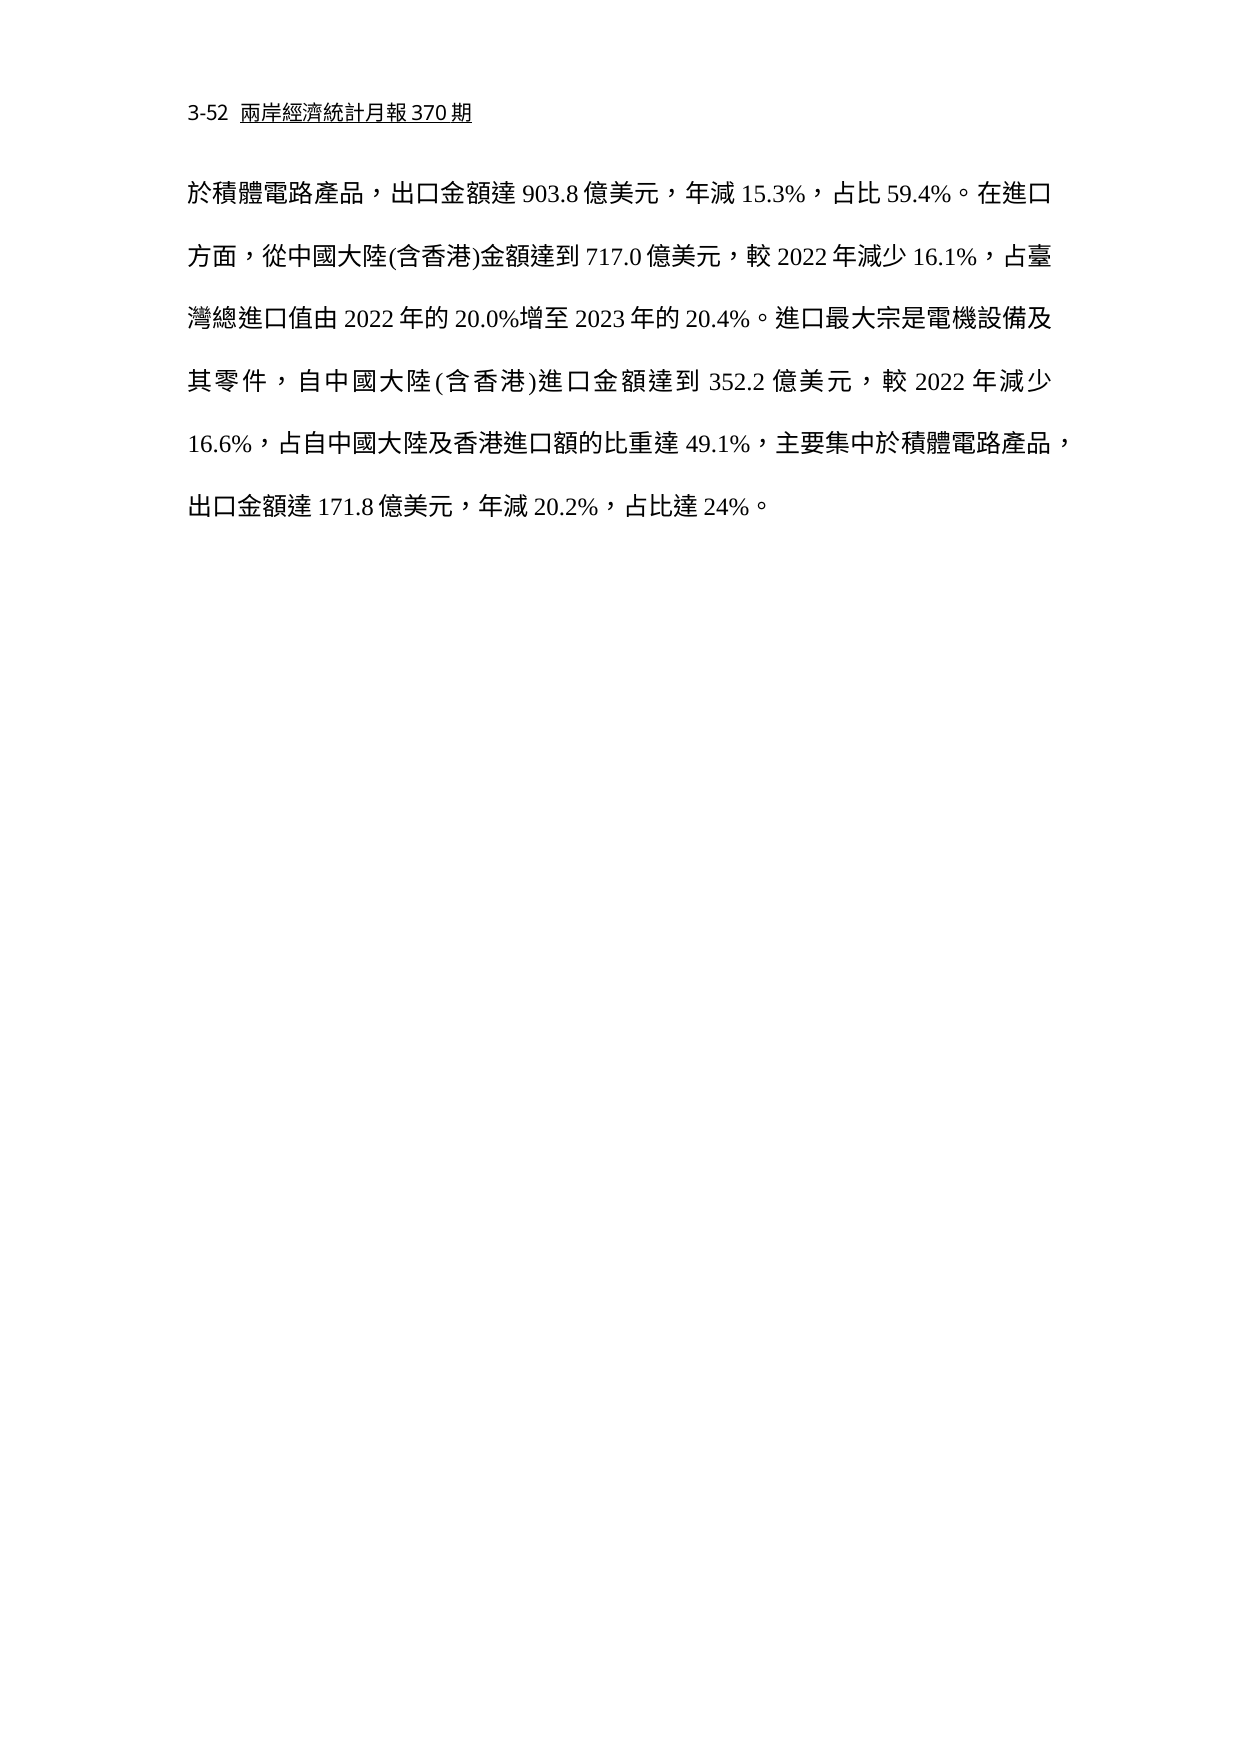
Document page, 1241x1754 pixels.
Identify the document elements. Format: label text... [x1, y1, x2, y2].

text 在經貿交流方面，受到全球通膨居高不下，歐美國家仍採取升息緊縮政策，全球經貿動能疲軟，使得兩岸進出口活動轉弱。根據財政部海關進出口統計資料，2023年臺灣對中國大陸(含香港)出口達1,522.5億美元，較2022年衰退18.1%，占臺灣總出口值由2022年的38.8%降至2023年的35.2%。出口最大宗是電機設備及其零件，出口至中國大陸(含香港)金額達到1,096.0億美元，較2022年減少14.5%，但占出口至中國大陸及香港金額的比重約72%，主要集中於積體電路產品，出口金額達903.8億美元，年減15.3%，占比59.4%。在進口方面，從中國大陸(含香港)金額達到717.0億美元，較2022年減少16.1%，占臺灣總進口值由2022年的20.0%增至2023年的20.4%。進口最大宗是電機設備及其零件，自中國大陸(含香港)進口金額達到352.2億美元，較2022年減少16.6%，占自中國大陸及香港進口額的比重達49.1%，主要集中於積體電路產品，出口金額達171.8億美元，年減20.2%，占比達24%。 [187, 150, 1053, 525]
